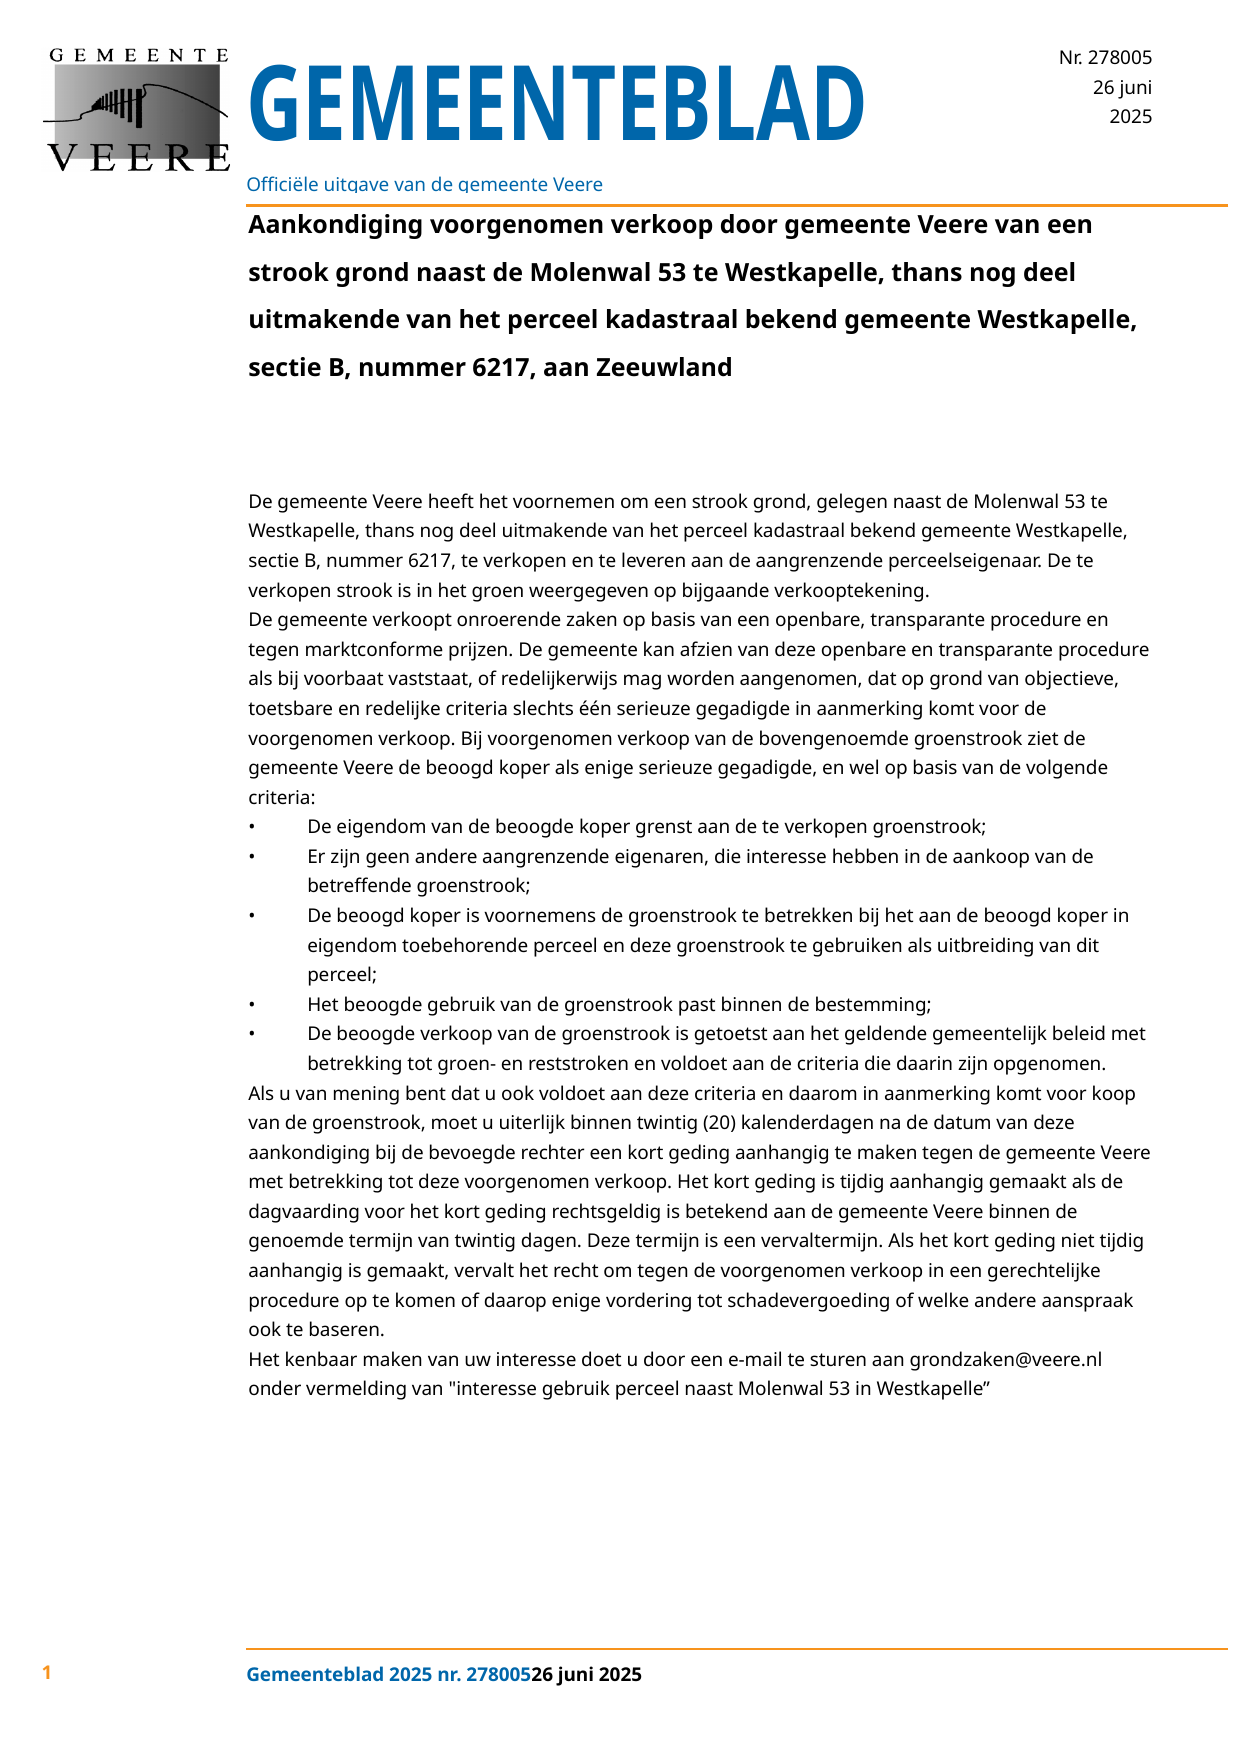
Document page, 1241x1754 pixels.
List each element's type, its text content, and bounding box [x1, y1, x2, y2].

text Aankondiging voorgenomen verkoop door gemeente Veere van een strook grond naast de Molenwal 53 te Westkapelle, thans nog deel uitmakende van het perceel kadastraal bekend gemeente Westkapelle, sectie B, nummer 6217, aan Zeeuwland [248, 207, 1152, 384]
list Er zijn geen andere aangrenzende eigenaren, die interesse hebben in de aankoop van de betreffende groenstrook; [248, 843, 1152, 898]
list De eigendom van de beoogde koper grenst aan de te verkopen groenstrook; [248, 813, 1152, 839]
text Het kenbaar maken van uw interesse doet u door een e-mail te sturen aan grondzaken@veere.nl onder vermelding van "interesse gebruik perceel naast Molenwal 53 in Westkapelle” [248, 1346, 1152, 1401]
text De gemeente verkoopt onroerende zaken op basis van een openbare, transparante procedure en tegen marktconforme prijzen. De gemeente kan afzien van deze openbare en transparante procedure als bij voorbaat vaststaat, of redelijkerwijs mag worden aangenomen, dat op grond van objectieve, toetsbare en redelijke criteria slechts één serieuze gegadigde in aanmerking komt voor de voorgenomen verkoop. Bij voorgenomen verkoop van de bovengenoemde groenstrook ziet de gemeente Veere de beoogd koper als enige serieuze gegadigde, en wel op basis van de volgende criteria: [248, 606, 1152, 810]
picture [41, 47, 231, 172]
text De gemeente Veere heeft het voornemen om een strook grond, gelegen naast de Molenwal 53 te Westkapelle, thans nog deel uitmakende van het perceel kadastraal bekend gemeente Westkapelle, sectie B, nummer 6217, te verkopen en te leveren aan de aangrenzende perceelseigenaar. De te verkopen strook is in het groen weergegeven op bijgaande verkooptekening. [248, 488, 1152, 603]
list Het beoogde gebruik van de groenstrook past binnen de bestemming; [248, 991, 1152, 1017]
list De beoogde verkoop van de groenstrook is getoetst aan het geldende gemeentelijk beleid met betrekking tot groen- en reststroken en voldoet aan de criteria die daarin zijn opgenomen. [248, 1021, 1152, 1076]
text Als u van mening bent dat u ook voldoet aan deze criteria en daarom in aanmerking komt voor koop van de groenstrook, moet u uiterlijk binnen twintig (20) kalenderdagen na de datum van deze aankondiging bij de bevoegde rechter een kort geding aanhangig te maken tegen de gemeente Veere met betrekking tot deze voorgenomen verkoop. Het kort geding is tijdig aanhangig gemaakt als de dagvaarding voor het kort geding rechtsgeldig is betekend aan de gemeente Veere binnen de genoemde termijn van twintig dagen. Deze termijn is een vervaltermijn. Als het kort geding niet tijdig aanhangig is gemaakt, vervalt het recht om tegen de voorgenomen verkoop in een gerechtelijke procedure op te komen of daarop enige vordering tot schadevergoeding of welke andere aanspraak ook te baseren. [248, 1080, 1152, 1342]
list De beoogd koper is voornemens de groenstrook te betrekken bij het aan de beoogd koper in eigendom toebehorende perceel en deze groenstrook te gebruiken als uitbreiding van dit perceel; [248, 902, 1152, 987]
